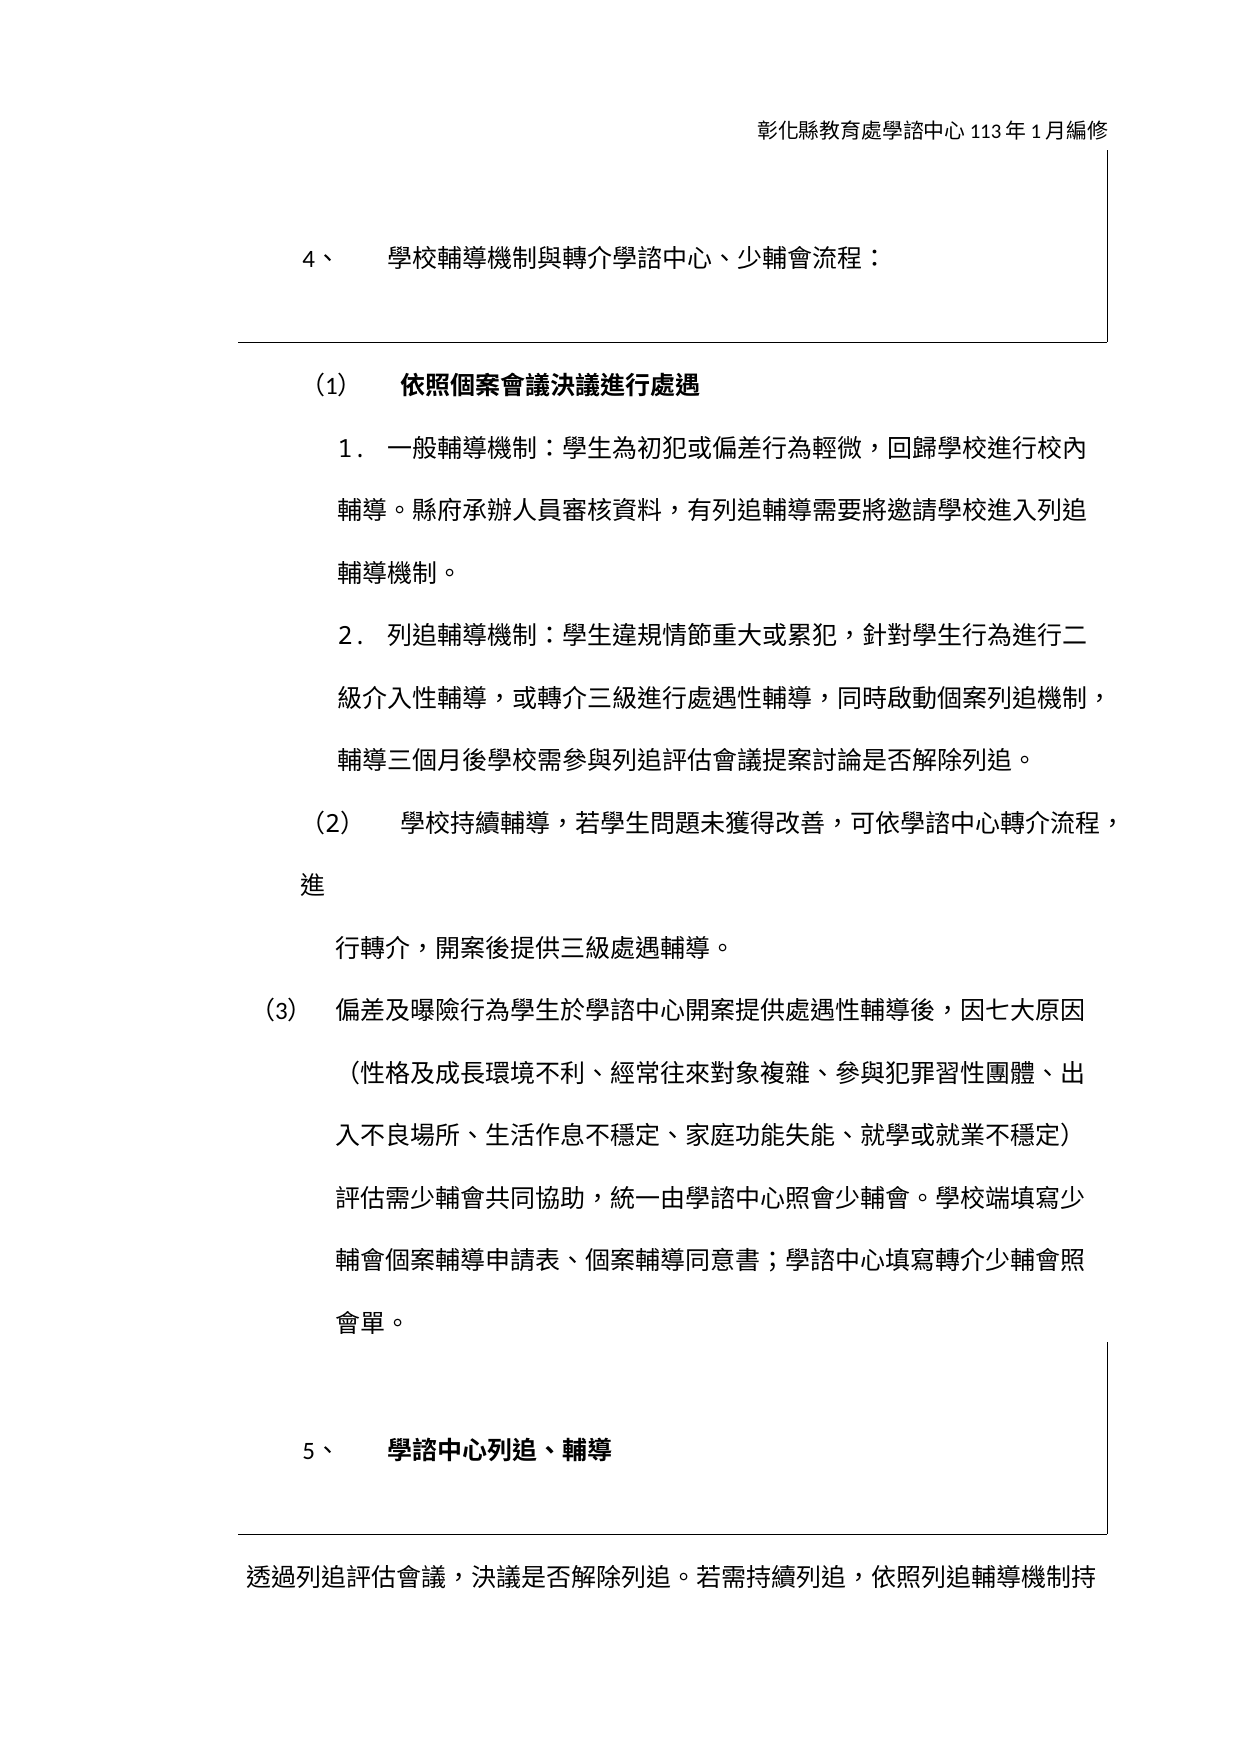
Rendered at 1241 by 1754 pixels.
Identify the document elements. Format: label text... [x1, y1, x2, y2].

list 一般輔導機制：學生為初犯或偏差行為輕微，回歸學校進行校內輔導。縣府承辦人員審核資料，有列追輔導需要將邀請學校進入列追輔導機制。 [337, 404, 1107, 592]
text 透過列追評估會議，決議是否解除列追。若需持續列追，依照列追輔導機制持續輔導，並於三個月後再次召開列追評估會議，學諮中心同步啟動月追蹤流程，並於三個月後再次列追會議討論；若可解除列追，則依學校現況的輔導措施繼續進行輔導至結案，學諮中心則進行六個月後追蹤(兩個月電話追蹤一次，共三次)關心。 [247, 1534, 1107, 1596]
list 學校輔導機制與轉介學諮中心、少輔會流程： [237, 150, 1107, 342]
list 列追輔導機制：學生違規情節重大或累犯，針對學生行為進行二級介入性輔導，或轉介三級進行處遇性輔導，同時啟動個案列追機制，輔導三個月後學校需參與列追評估會議提案討論是否解除列追。 [337, 592, 1107, 779]
list 學校持續輔導，若學生問題未獲得改善，可依學諮中心轉介流程，進 [300, 779, 1107, 904]
list 依照個案會議決議進行處遇 [300, 342, 1107, 404]
list 偏差及曝險行為學生於學諮中心開案提供處遇性輔導後，因七大原因（性格及成長環境不利、經常往來對象複雜、參與犯罪習性團體、出入不良場所、生活作息不穩定、家庭功能失能、就學或就業不穩定）評估需少輔會共同協助，統一由學諮中心照會少輔會。學校端填寫少輔會個案輔導申請表、個案輔導同意書；學諮中心填寫轉介少輔會照會單。 [250, 967, 1107, 1342]
list 學諮中心列追、輔導 [237, 1342, 1107, 1534]
text 行轉介，開案後提供三級處遇輔導。 [335, 904, 1107, 967]
